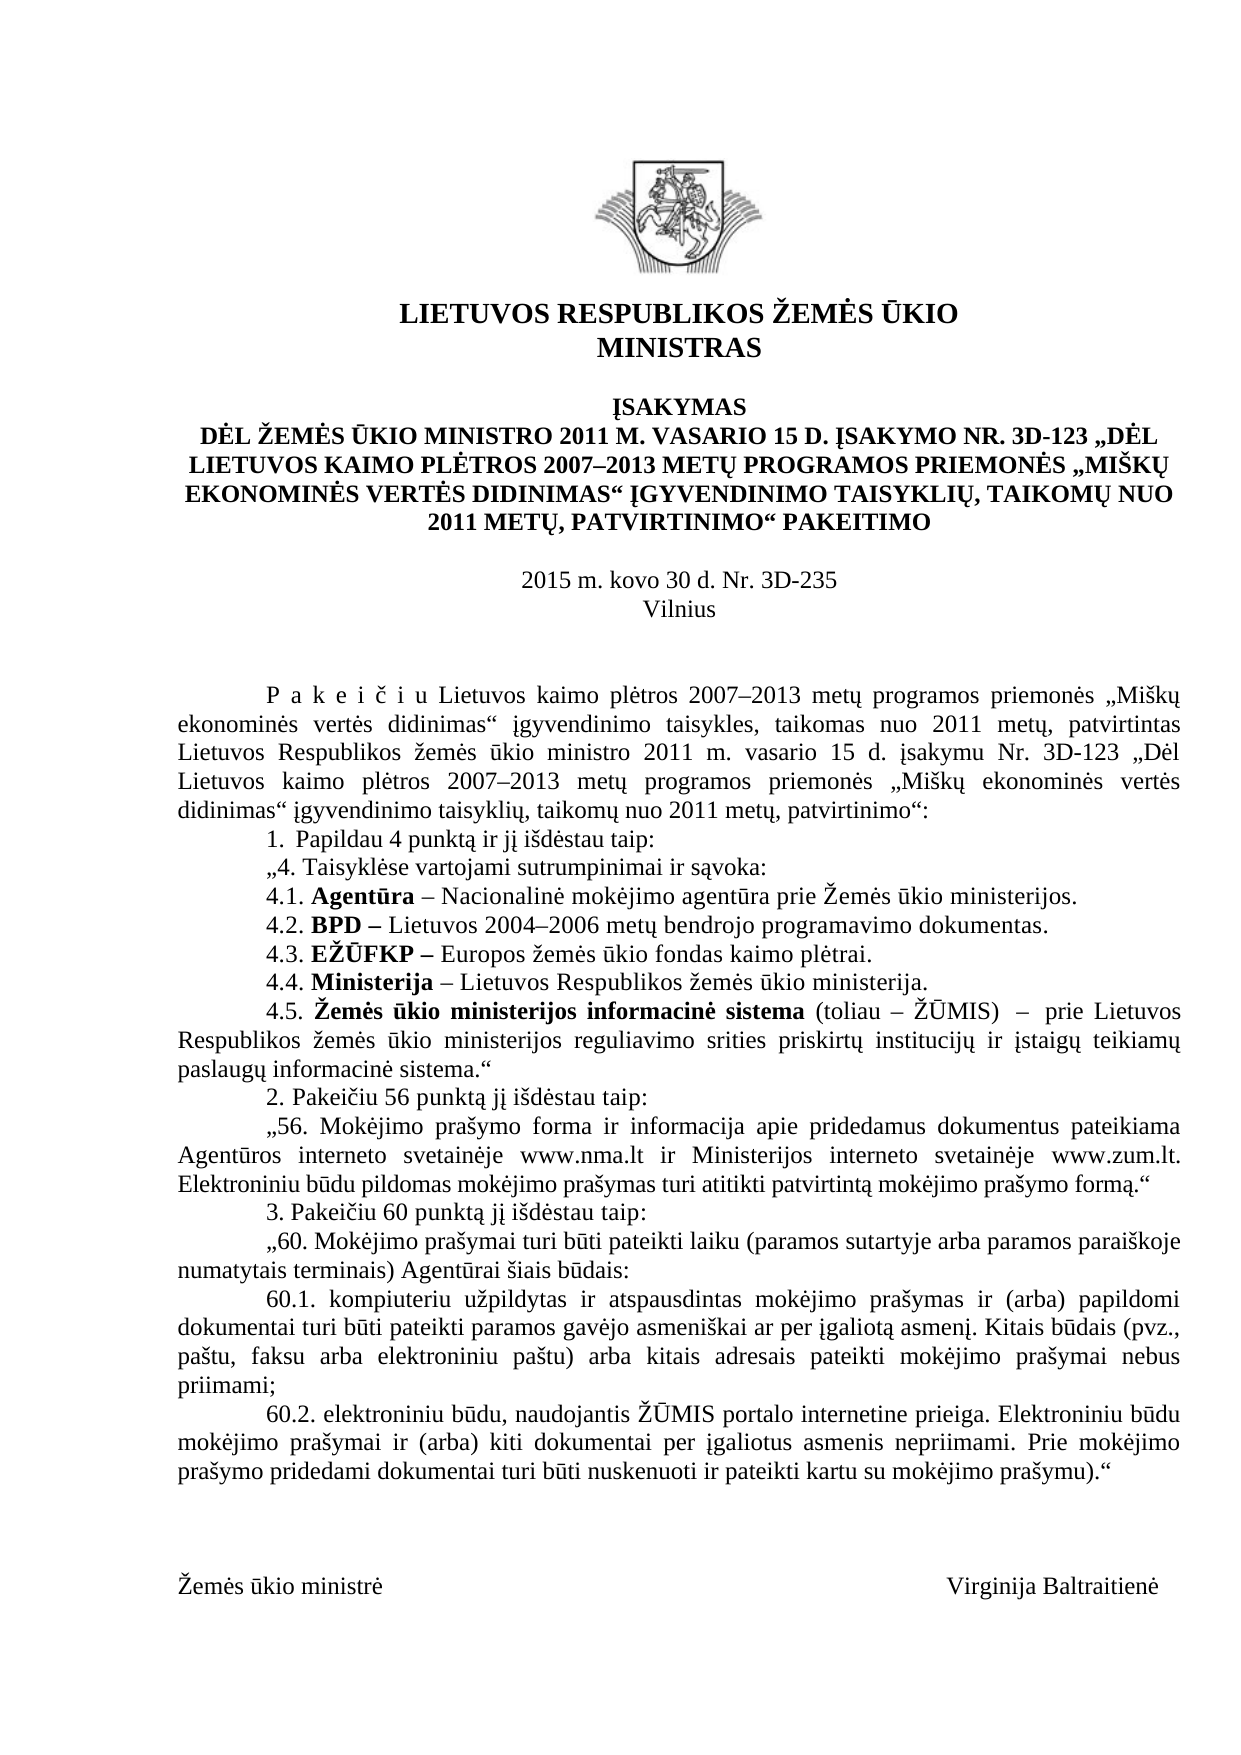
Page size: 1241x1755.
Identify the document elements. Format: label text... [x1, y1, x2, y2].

text Žemės ūkio ministrė Virginija Baltraitienė [177, 1571, 1181, 1600]
text 4.5. Žemės ūkio ministerijos informacinė sistema (toliau – ŽŪMIS) – prie Lietuvos Respublikos žemės ūkio ministerijos reguliavimo srities priskirtų institucijų ir įstaigų teikiamų paslaugų informacinė sistema.“ [177, 996, 1181, 1082]
text P a k e i č i u Lietuvos kaimo plėtros 2007–2013 metų programos priemonės „Miškų ekonominės vertės didinimas“ įgyvendinimo taisykles, taikomas nuo 2011 metų, patvirtintas Lietuvos Respublikos žemės ūkio ministro 2011 m. vasario 15 d. įsakymu Nr. 3D-123 „Dėl Lietuvos kaimo plėtros 2007–2013 metų programos priemonės „Miškų ekonominės vertės didinimas“ įgyvendinimo taisyklių, taikomų nuo 2011 metų, patvirtinimo“: [177, 680, 1181, 824]
text 4.1. Agentūra – Nacionalinė mokėjimo agentūra prie Žemės ūkio ministerijos. [177, 881, 1181, 910]
text 4.2. BPD – Lietuvos 2004–2006 metų bendrojo programavimo dokumentas. [177, 910, 1181, 939]
text DĖL ŽEMĖS ŪKIO MINISTRO 2011 M. VASARIO 15 D. ĮSAKYMO NR. 3D-123 „DĖL LIETUVOS KAIMO PLĖTROS 2007–2013 METŲ PROGRAMOS PRIEMONĖS „MIŠKŲ EKONOMINĖS VERTĖS DIDINIMAS“ ĮGYVENDINIMO TAISYKLIŲ, TAIKOMŲ NUO 2011 METŲ, PATVIRTINIMO“ PAKEITIMO [177, 421, 1181, 536]
text „56. Mokėjimo prašymo forma ir informacija apie pridedamus dokumentus pateikiama Agentūros interneto svetainėje www.nma.lt ir Ministerijos interneto svetainėje www.zum.lt. Elektroniniu būdu pildomas mokėjimo prašymas turi atitikti patvirtintą mokėjimo prašymo formą.“ [177, 1111, 1181, 1197]
text 2015 m. kovo 30 d. Nr. 3D-235 [177, 565, 1181, 594]
text „60. Mokėjimo prašymai turi būti pateikti laiku (paramos sutartyje arba paramos paraiškoje numatytais terminais) Agentūrai šiais būdais: [177, 1226, 1181, 1284]
text 2. Pakeičiu 56 punktą jį išdėstau taip: [177, 1082, 1181, 1111]
text 3. Pakeičiu 60 punktą jį išdėstau taip: [177, 1197, 1181, 1226]
text Vilnius [177, 594, 1181, 622]
text 4.4. Ministerija – Lietuvos Respublikos žemės ūkio ministerija. [177, 967, 1181, 996]
text ĮSAKYMAS [177, 392, 1181, 421]
text 4.3. EŽŪFKP – Europos žemės ūkio fondas kaimo plėtrai. [177, 939, 1181, 967]
text 1. Papildau 4 punktą ir jį išdėstau taip: [177, 824, 1181, 852]
text 60.2. elektroniniu būdu, naudojantis ŽŪMIS portalo internetine prieiga. Elektroniniu būdu mokėjimo prašymai ir (arba) kiti dokumentai per įgaliotus asmenis nepriimami. Prie mokėjimo prašymo pridedami dokumentai turi būti nuskenuoti ir pateikti kartu su mokėjimo prašymu).“ [177, 1399, 1181, 1485]
text 60.1. kompiuteriu užpildytas ir atspausdintas mokėjimo prašymas ir (arba) papildomi dokumentai turi būti pateikti paramos gavėjo asmeniškai ar per įgaliotą asmenį. Kitais būdais (pvz., paštu, faksu arba elektroniniu paštu) arba kitais adresais pateikti mokėjimo prašymai nebus priimami; [177, 1284, 1181, 1399]
text „4. Taisyklėse vartojami sutrumpinimai ir sąvoka: [177, 852, 1181, 881]
text MINISTRAS [177, 330, 1181, 364]
text LIETUVOS RESPUBLIKOS ŽEMĖS ŪKIO [177, 297, 1181, 330]
